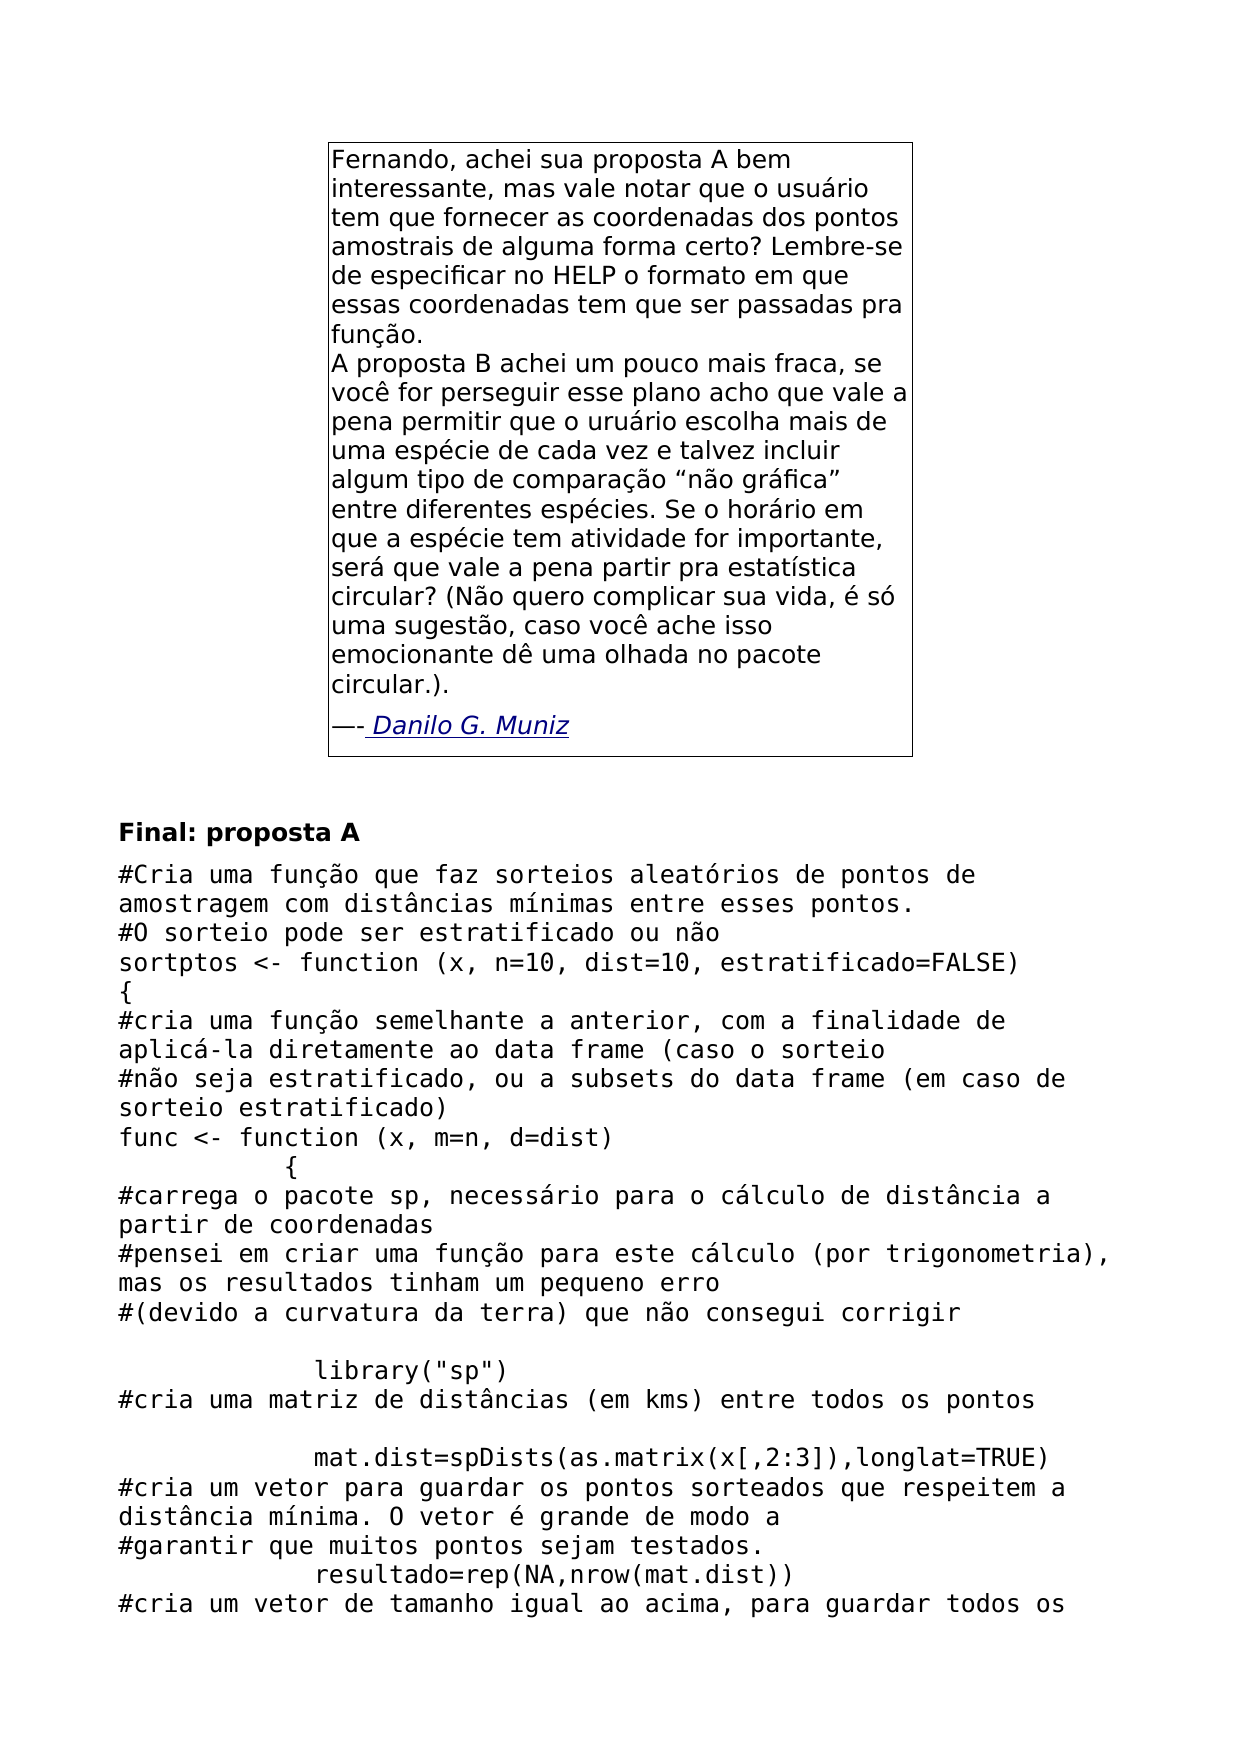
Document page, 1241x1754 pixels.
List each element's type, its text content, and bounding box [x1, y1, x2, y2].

table_header Fernando, achei sua proposta A bem interessante, mas vale notar que o usuário tem que fornecer as coordenadas dos pontos amostrais de alguma forma certo? Lembre-se de especificar no HELP o formato em que essas coordenadas tem que ser passadas pra função. A proposta B achei um pouco mais fraca, se você for perseguir esse plano acho que vale a pena permitir que o uruário escolha mais de uma espécie de cada vez e talvez incluir algum tipo de comparação “não gráfica” entre diferentes espécies. Se o horário em que a espécie tem atividade for importante, será que vale a pena partir pra estatística circular? (Não quero complicar sua vida, é só uma sugestão, caso você ache isso emocionante dê uma olhada no pacote circular.). —- Danilo G. Muniz [329, 143, 912, 756]
text #Cria uma função que faz sorteios aleatórios de pontos de amostragem com distâncias mínimas entre esses pontos. #O sorteio pode ser estratificado ou não sortptos <- function (x, n=10, dist=10, estratificado=FALSE) { #cria uma função semelhante a anterior, com a finalidade de aplicá-la diretamente ao data frame (caso o sorteio #não seja estratificado, ou a subsets do data frame (em caso de sorteio estratificado) func <- function (x, m=n, d=dist) { #carrega o pacote sp, necessário para o cálculo de distância a partir de coordenadas #pensei em criar uma função para este cálculo (por trigonometria), mas os resultados tinham um pequeno erro #(devido a curvatura da terra) que não consegui corrigir library("sp") #cria uma matriz de distâncias (em kms) entre todos os pontos mat.dist=spDists(as.matrix(x[,2:3]),longlat=TRUE) #cria um vetor para guardar os pontos sorteados que respeitem a distância mínima. O vetor é grande de modo a #garantir que muitos pontos sejam testados. resultado=rep(NA,nrow(mat.dist)) #cria um vetor de tamanho igual ao acima, para guardar todos os [118, 860, 1122, 1618]
text Final: proposta A [118, 818, 1122, 848]
